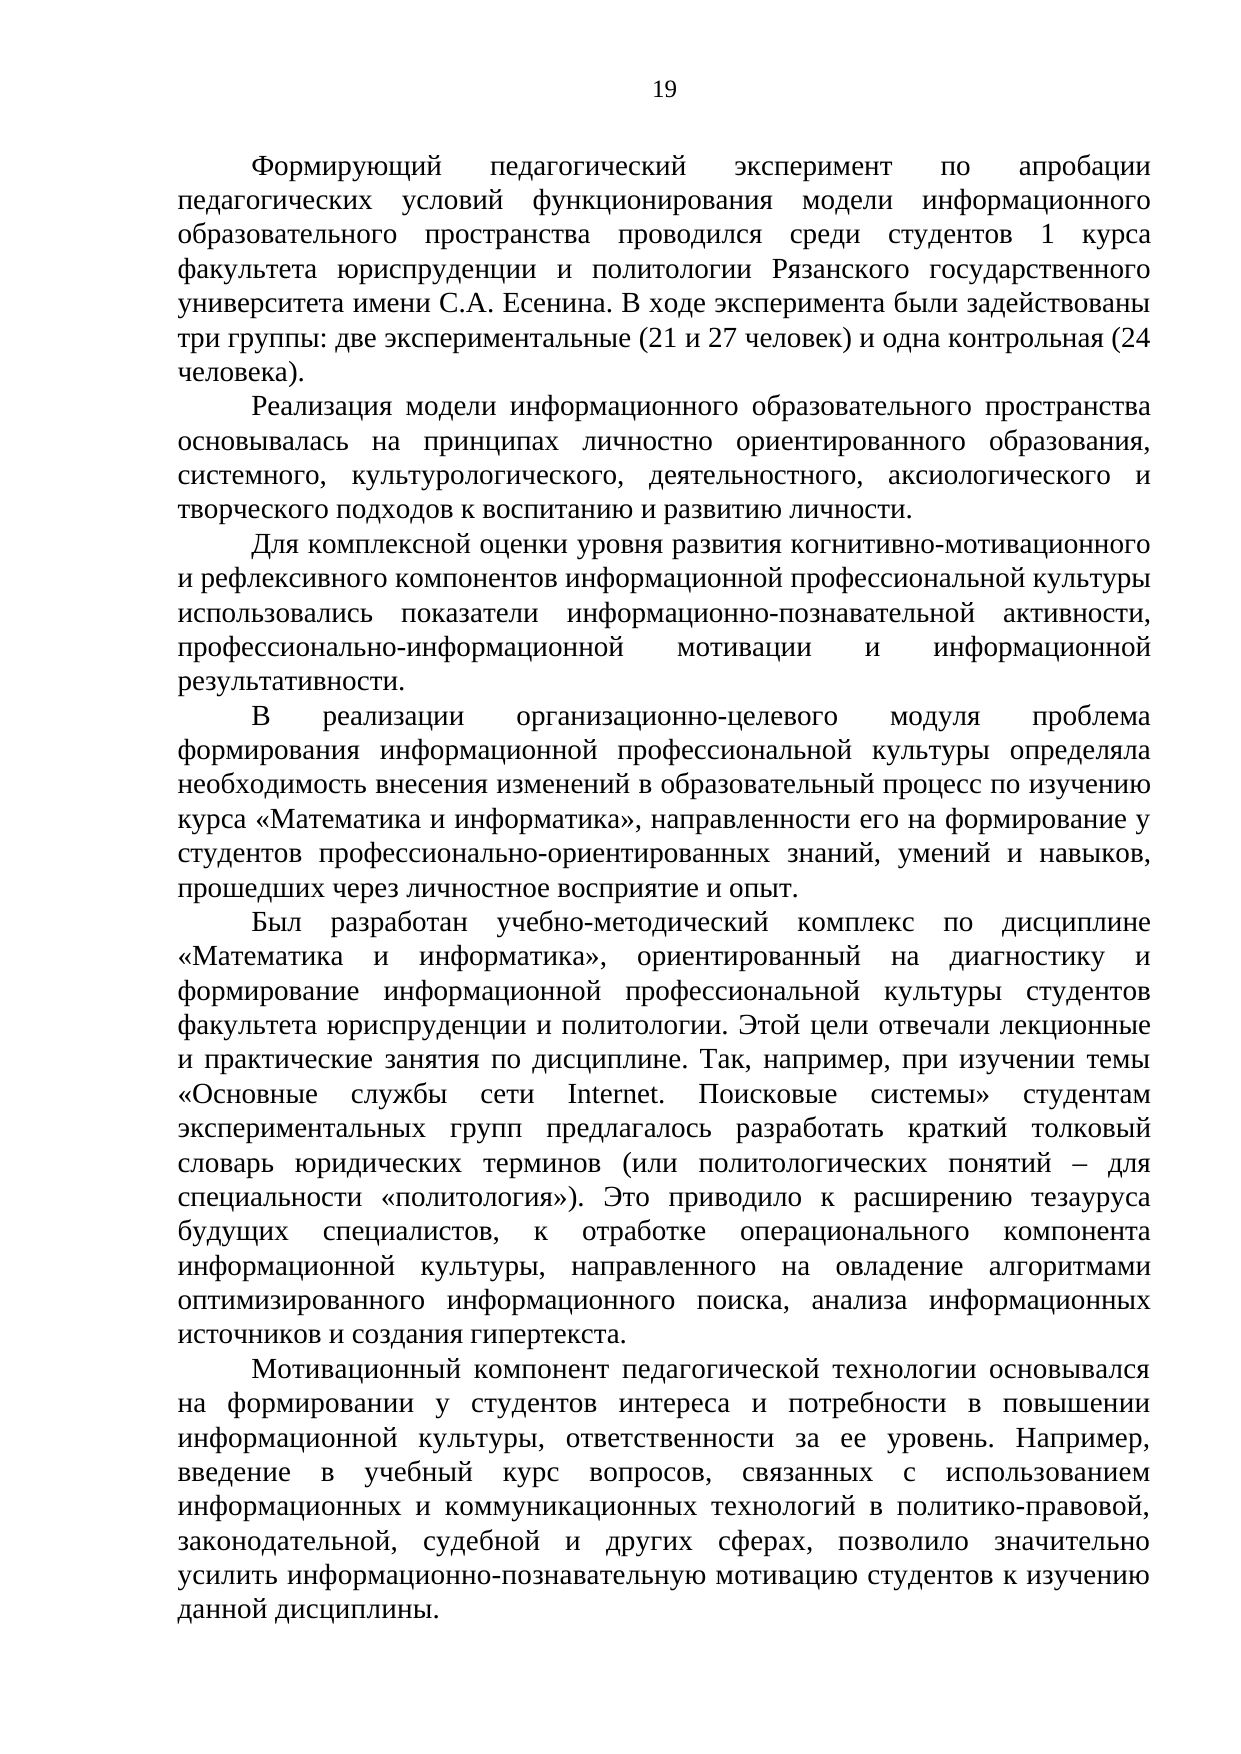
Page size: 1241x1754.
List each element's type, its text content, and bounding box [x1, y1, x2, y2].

text Реализация модели информационного образовательного пространства основывалась на принципах личностно ориентированного образования, системного, культурологического, деятельностного, аксиологического и творческого подходов к воспитанию и развитию личности. [177, 388, 1152, 526]
text Мотивационный компонент педагогической технологии основывался на формировании у студентов интереса и потребности в повышении информационной культуры, ответственности за ее уровень. Например, введение в учебный курс вопросов, связанных с использованием информационных и коммуникационных технологий в политико-правовой, законодательной, судебной и других сферах, позволило значительно усилить информационно-познавательную мотивацию студентов к изучению данной дисциплины. [177, 1351, 1152, 1626]
text Формирующий педагогический эксперимент по апробации педагогических условий функционирования модели информационного образовательного пространства проводился среди студентов 1 курса факультета юриспруденции и политологии Рязанского государственного университета имени С.А. Есенина. В ходе эксперимента были задействованы три группы: две экспериментальные (21 и 27 человек) и одна контрольная (24 человека). [177, 148, 1152, 388]
text В реализации организационно-целевого модуля проблема формирования информационной профессиональной культуры определяла необходимость внесения изменений в образовательный процесс по изучению курса «Математика и информатика», направленности его на формирование у студентов профессионально-ориентированных знаний, умений и навыков, прошедших через личностное восприятие и опыт. [177, 698, 1152, 904]
text Был разработан учебно-методический комплекс по дисциплине «Математика и информатика», ориентированный на диагностику и формирование информационной профессиональной культуры студентов факультета юриспруденции и политологии. Этой цели отвечали лекционные и практические занятия по дисциплине. Так, например, при изучении темы «Основные службы сети Internet. Поисковые системы» студентам экспериментальных групп предлагалось разработать краткий толковый словарь юридических терминов (или политологических понятий – для специальности «политология»). Это приводило к расширению тезауруса будущих специалистов, к отработке операционального компонента информационной культуры, направленного на овладение алгоритмами оптимизированного информационного поиска, анализа информационных источников и создания гипертекста. [177, 904, 1152, 1351]
text Для комплексной оценки уровня развития когнитивно-мотивационного и рефлексивного компонентов информационной профессиональной культуры использовались показатели информационно-познавательной активности, профессионально-информационной мотивации и информационной результативности. [177, 526, 1152, 698]
